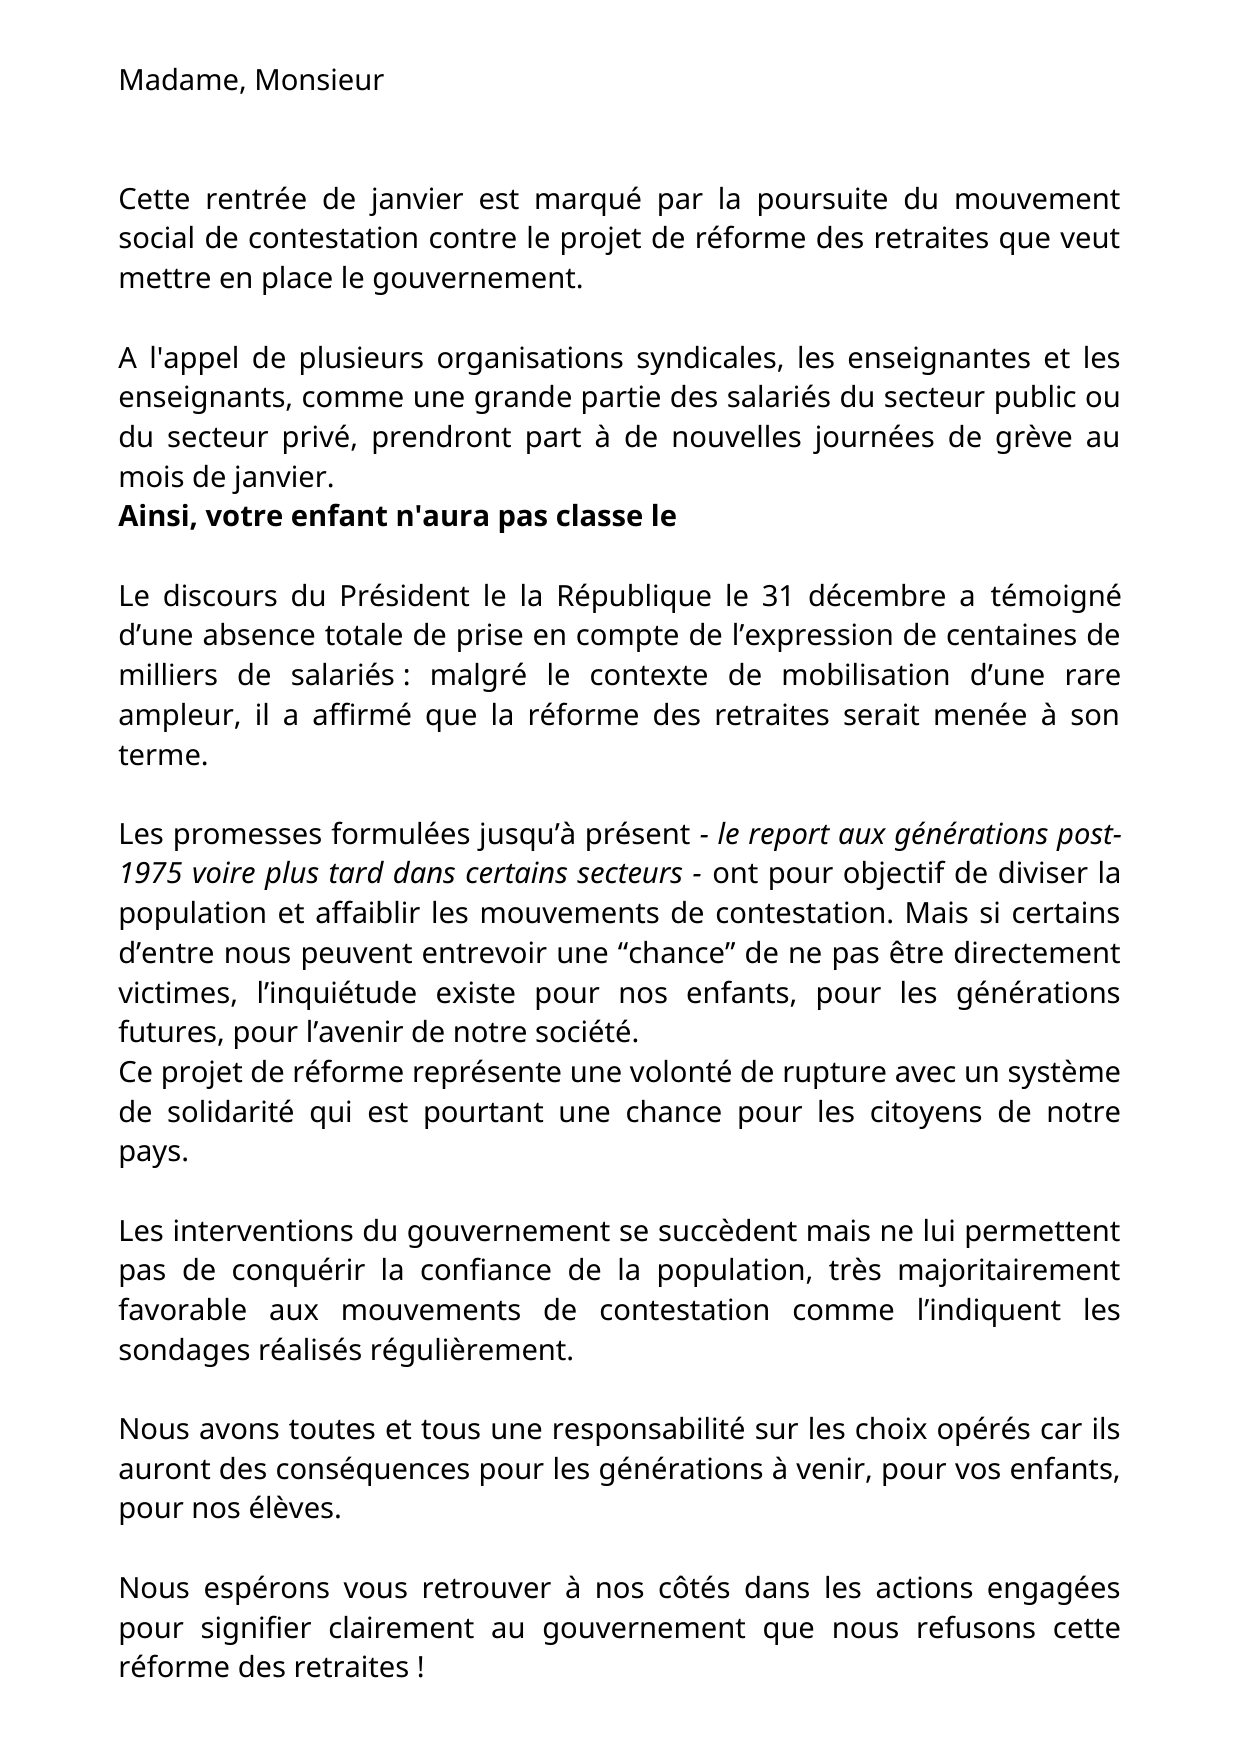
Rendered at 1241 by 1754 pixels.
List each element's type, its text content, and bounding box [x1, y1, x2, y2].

text Ce projet de réforme représente une volonté de rupture avec un système de solidarité qui est pourtant une chance pour les citoyens de notre pays. [118, 1051, 1122, 1170]
text Les interventions du gouvernement se succèdent mais ne lui permettent pas de conquérir la confiance de la population, très majoritairement favorable aux mouvements de contestation comme l’indiquent les sondages réalisés régulièrement. [118, 1210, 1122, 1369]
text Le discours du Président le la République le 31 décembre a témoigné d’une absence totale de prise en compte de l’expression de centaines de milliers de salariés : malgré le contexte de mobilisation d’une rare ampleur, il a affirmé que la réforme des retraites serait menée à son terme. [118, 575, 1122, 773]
text Nous espérons vous retrouver à nos côtés dans les actions engagées pour signifier clairement au gouvernement que nous refusons cette réforme des retraites ! [118, 1567, 1122, 1686]
text Madame, Monsieur [118, 59, 1122, 99]
text Nous avons toutes et tous une responsabilité sur les choix opérés car ils auront des conséquences pour les générations à venir, pour vos enfants, pour nos élèves. [118, 1408, 1122, 1527]
text Les promesses formulées jusqu’à présent - le report aux générations post-1975 voire plus tard dans certains secteurs - ont pour objectif de diviser la population et affaiblir les mouvements de contestation. Mais si certains d’entre nous peuvent entrevoir une “chance” de ne pas être directement victimes, l’inquiétude existe pour nos enfants, pour les générations futures, pour l’avenir de notre société. [118, 813, 1122, 1051]
text Cette rentrée de janvier est marqué par la poursuite du mouvement social de contestation contre le projet de réforme des retraites que veut mettre en place le gouvernement. [118, 178, 1122, 297]
text Ainsi, votre enfant n'aura pas classe le [118, 496, 1122, 535]
text A l'appel de plusieurs organisations syndicales, les enseignantes et les enseignants, comme une grande partie des salariés du secteur public ou du secteur privé, prendront part à de nouvelles journées de grève au mois de janvier. [118, 337, 1122, 496]
